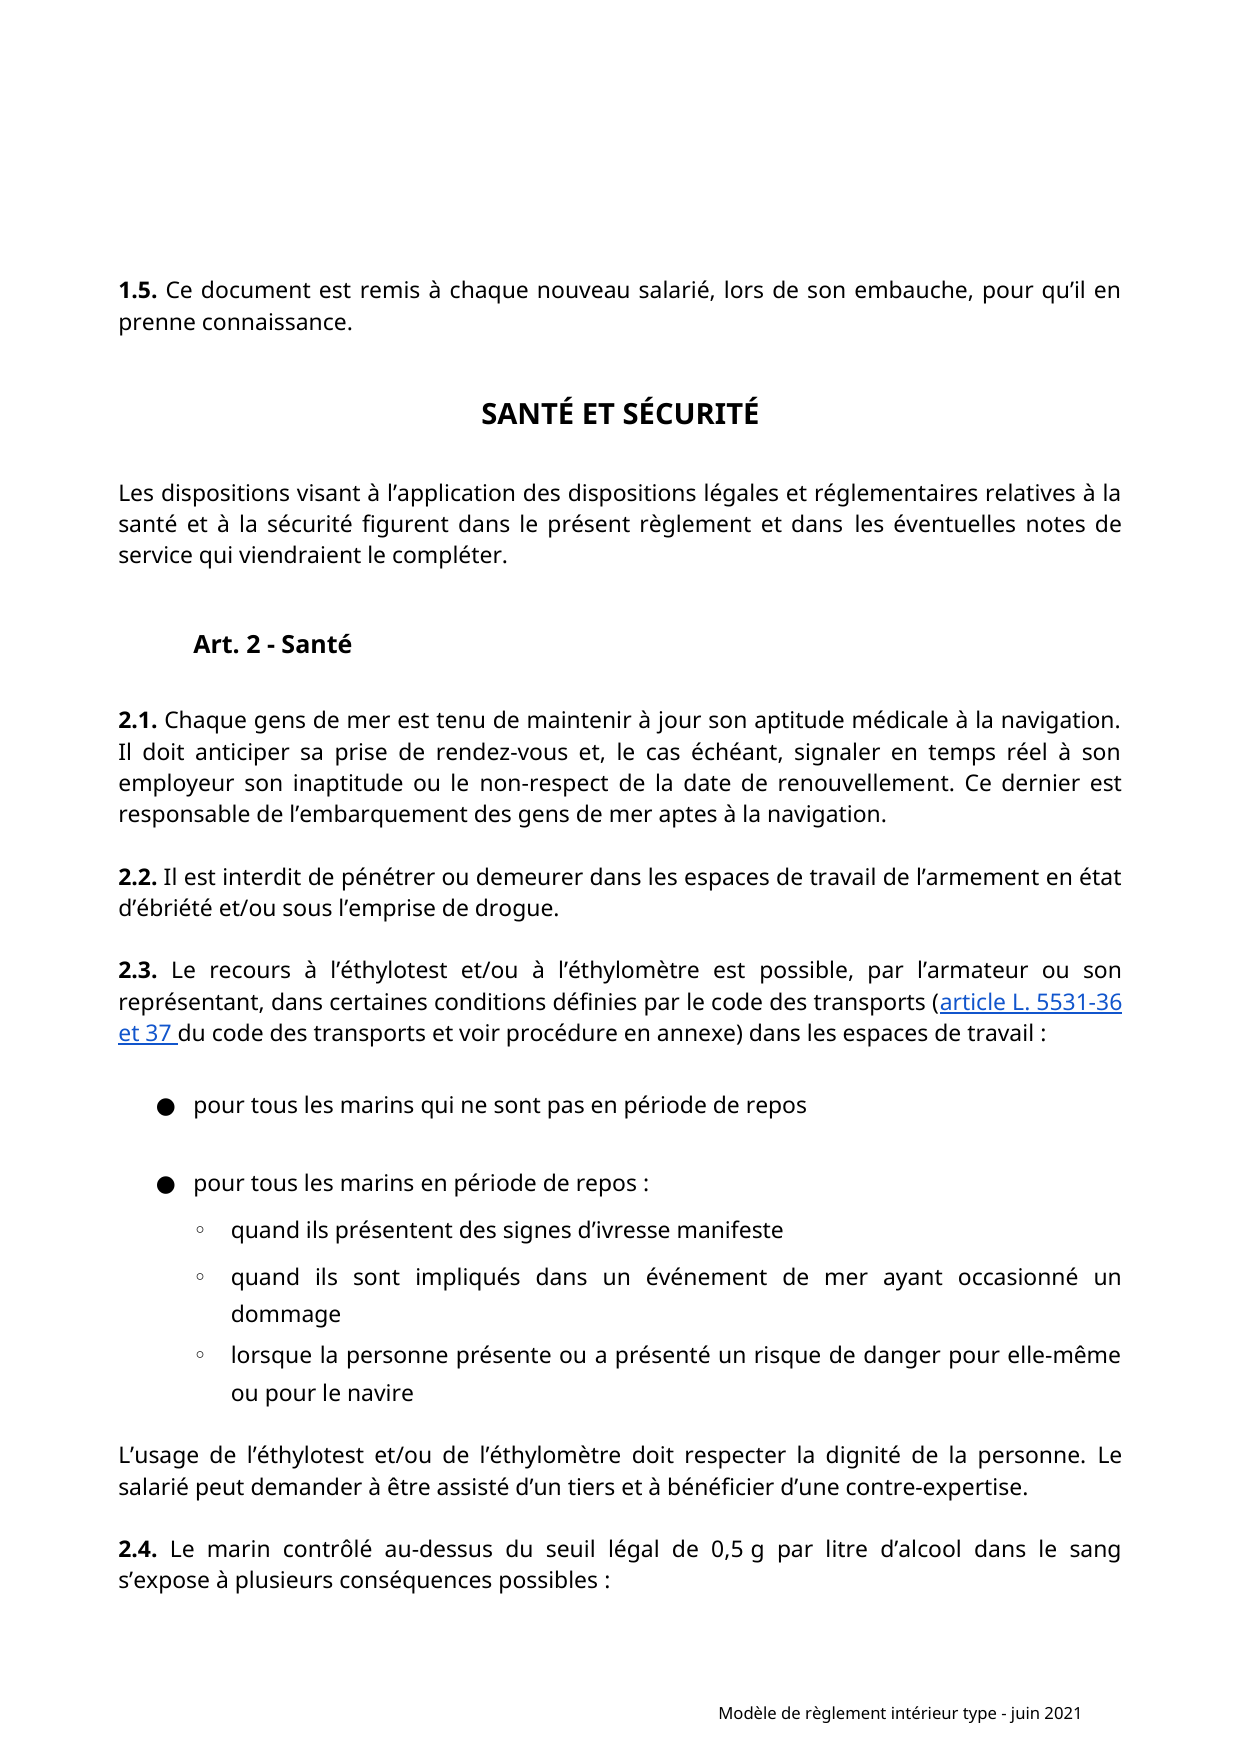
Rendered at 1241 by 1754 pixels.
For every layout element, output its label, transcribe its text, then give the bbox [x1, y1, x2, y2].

text 1.5. Ce document est remis à chaque nouveau salarié, lors de son embauche, pour qu’il en prenne connaissance. [118, 274, 1122, 337]
text 2.3. Le recours à l’éthylotest et/ou à l’éthylomètre est possible, par l’armateur ou son représentant, dans certaines conditions définies par le code des transports (article L. 5531-36 et 37 du code des transports et voir procédure en annexe) dans les espaces de travail : [118, 954, 1122, 1048]
list quand ils présentent des signes d’ivresse manifeste [193, 1204, 1122, 1251]
list pour tous les marins en période de repos : [156, 1157, 1122, 1204]
list pour tous les marins qui ne sont pas en période de repos [156, 1079, 1122, 1126]
subtitle Art. 2 - Santé [193, 626, 1122, 661]
list quand ils sont impliqués dans un événement de mer ayant occasionné un dommage [193, 1251, 1122, 1330]
text Les dispositions visant à l’application des dispositions légales et réglementaires relatives à la santé et à la sécurité figurent dans le présent règlement et dans les éventuelles notes de service qui viendraient le compléter. [118, 476, 1122, 570]
text 2.2. Il est interdit de pénétrer ou demeurer dans les espaces de travail de l’armement en état d’ébriété et/ou sous l’emprise de drogue. [118, 861, 1122, 923]
text 2.1. Chaque gens de mer est tenu de maintenir à jour son aptitude médicale à la navigation. Il doit anticiper sa prise de rendez-vous et, le cas échéant, signaler en temps réel à son employeur son inaptitude ou le non-respect de la date de renouvellement. Ce dernier est responsable de l’embarquement des gens de mer aptes à la navigation. [118, 704, 1122, 829]
text 2.4. Le marin contrôlé au-dessus du seuil légal de 0,5 g par litre d’alcool dans le sang s’expose à plusieurs conséquences possibles : [118, 1533, 1122, 1595]
list lorsque la personne présente ou a présenté un risque de danger pour elle-même ou pour le navire [193, 1330, 1122, 1408]
text L’usage de l’éthylotest et/ou de l’éthylomètre doit respecter la dignité de la personne. Le salarié peut demander à être assisté d’un tiers et à bénéficier d’une contre-expertise. [118, 1439, 1122, 1502]
subtitle SANTÉ ET SÉCURITÉ [118, 393, 1122, 433]
